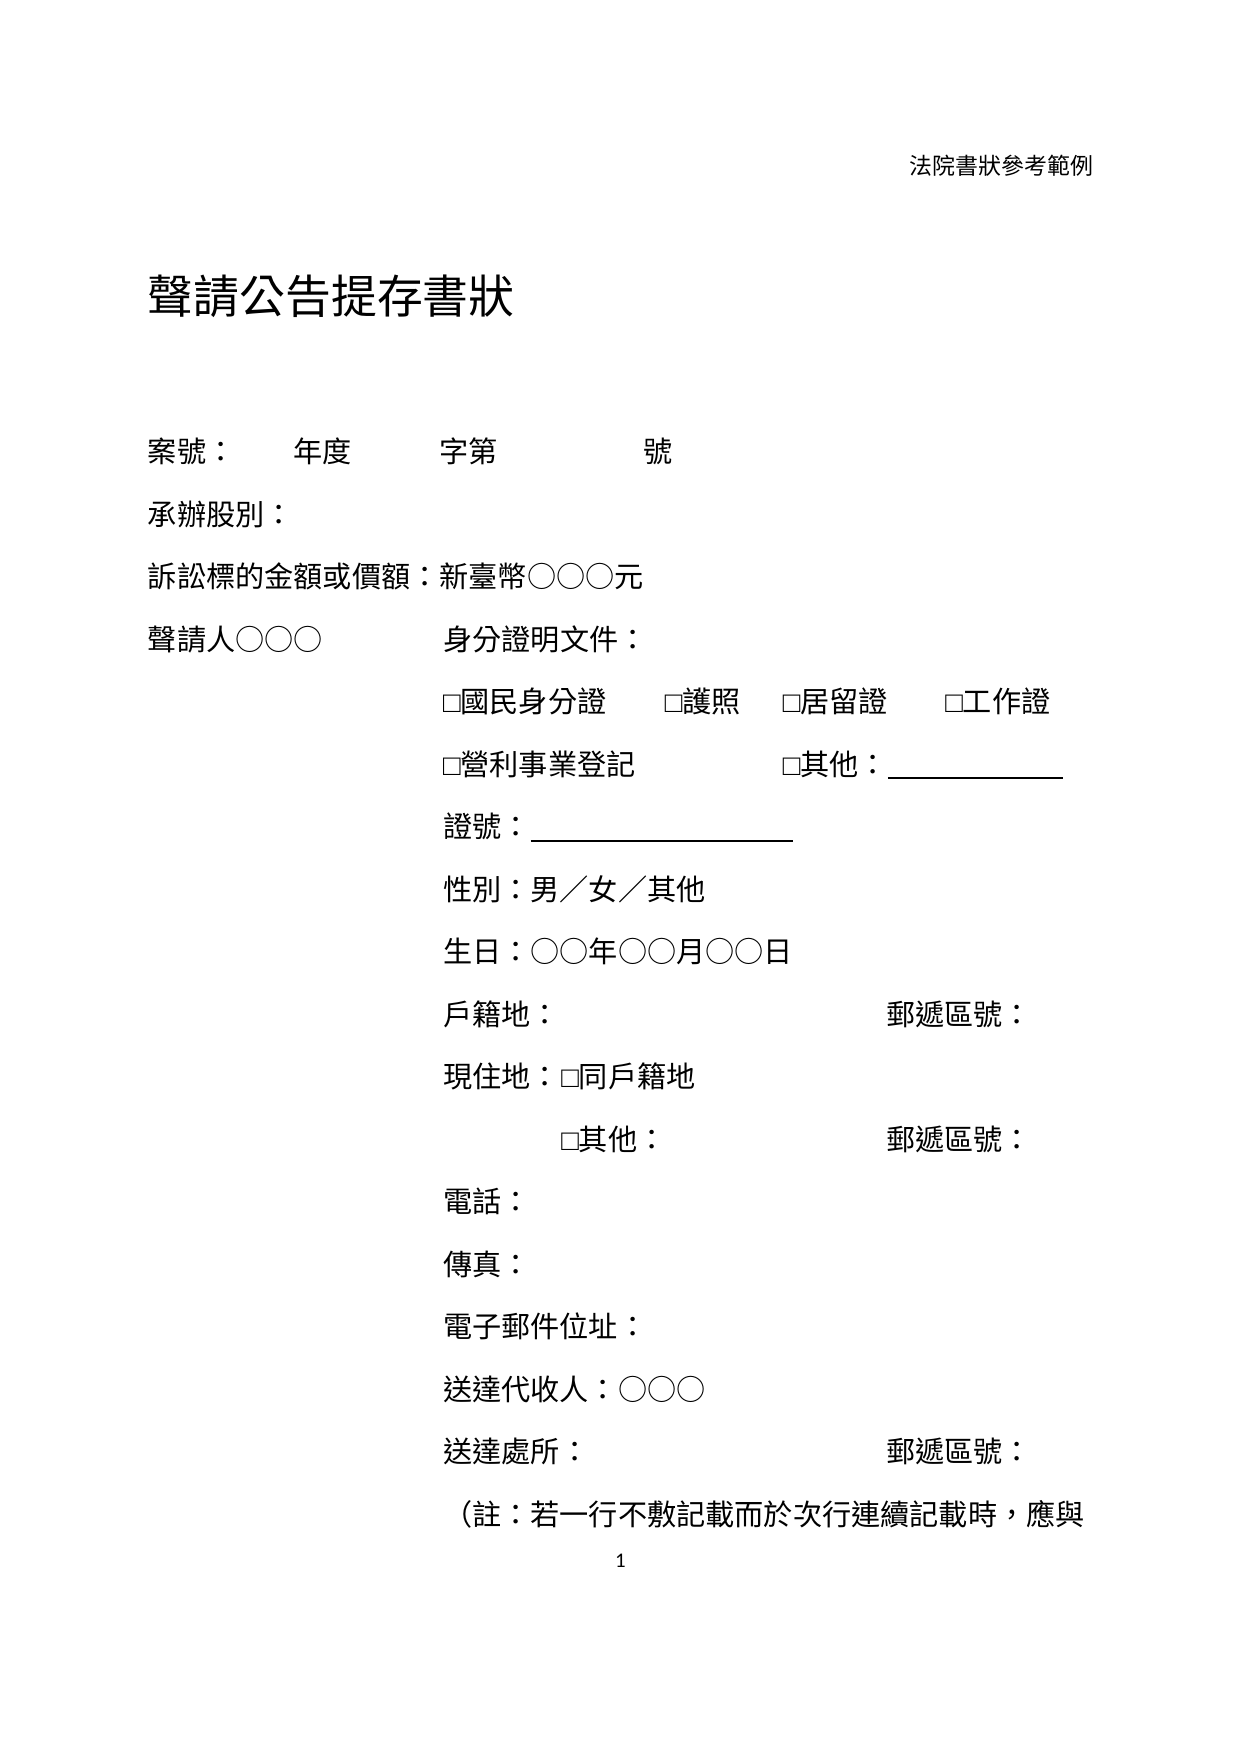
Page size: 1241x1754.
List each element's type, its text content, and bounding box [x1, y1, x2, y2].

text □其他： 郵遞區號： [443, 1096, 1092, 1158]
text 訴訟標的金額或價額：新臺幣○○○元 [148, 533, 1092, 596]
text 送達處所： 郵遞區號： [443, 1408, 1092, 1471]
text 生日：○○年○○月○○日 [443, 908, 1092, 971]
text 聲請公告提存書狀 [148, 221, 1092, 346]
text 承辦股別： [148, 471, 1092, 533]
text 證號： [443, 783, 1092, 846]
text 電話： [443, 1158, 1092, 1221]
text 聲請人○○○ 身分證明文件： [148, 596, 1092, 658]
text 案號： 年度 字第 號 [148, 408, 1092, 471]
text □營利事業登記 □其他： [443, 721, 1092, 783]
text 送達代收人：○○○ [443, 1346, 1092, 1408]
text （註：若一行不敷記載而於次行連續記載時，應與 [443, 1471, 1092, 1533]
text 現住地： □同戶籍地 [443, 1033, 1092, 1096]
text □國民身分證 □護照 □居留證 □工作證 [443, 658, 1092, 721]
text 戶籍地： 郵遞區號： [443, 971, 1092, 1033]
text 傳真： [443, 1221, 1092, 1283]
text 性別：男∕女∕其他 [443, 846, 1092, 908]
text 電子郵件位址： [443, 1283, 1092, 1346]
